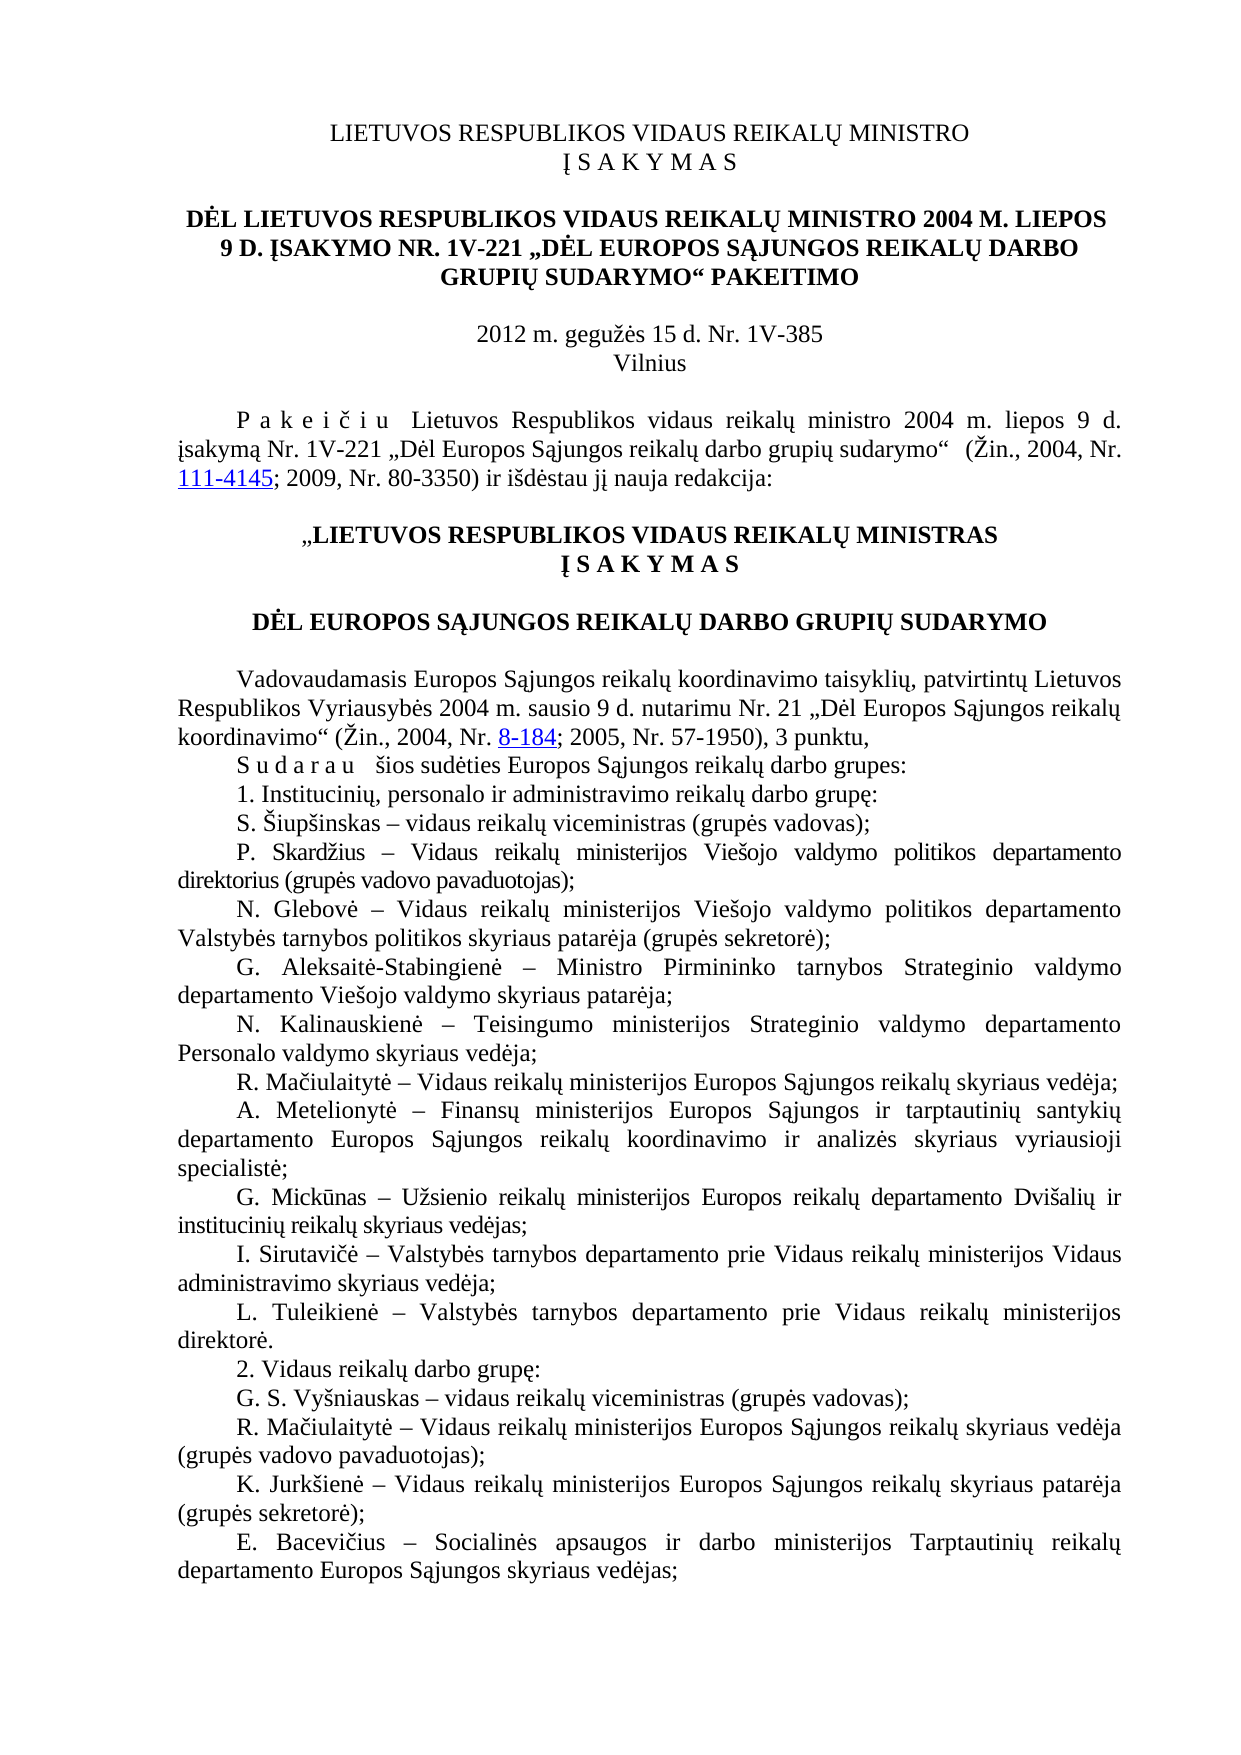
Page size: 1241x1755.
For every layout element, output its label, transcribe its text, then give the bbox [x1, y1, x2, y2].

text L. Tuleikienė – Valstybės tarnybos departamento prie Vidaus reikalų ministerijos direktorė. [177, 1297, 1122, 1354]
text 2012 m. gegužės 15 d. Nr. 1V-385 [177, 319, 1122, 348]
text 2. Vidaus reikalų darbo grupę: [177, 1354, 1122, 1383]
text E. Bacevičius – Socialinės apsaugos ir darbo ministerijos Tarptautinių reikalų departamento Europos Sąjungos skyriaus vedėjas; [177, 1527, 1122, 1584]
text Vadovaudamasis Europos Sąjungos reikalų koordinavimo taisyklių, patvirtintų Lietuvos Respublikos Vyriausybės 2004 m. sausio 9 d. nutarimu Nr. 21 „Dėl Europos Sąjungos reikalų koordinavimo“ (Žin., 2004, Nr. 8-184; 2005, Nr. 57-1950), 3 punktu, [177, 664, 1122, 751]
text I. Sirutavičė – Valstybės tarnybos departamento prie Vidaus reikalų ministerijos Vidaus administravimo skyriaus vedėja; [177, 1239, 1122, 1297]
text Sudarau šios sudėties Europos Sąjungos reikalų darbo grupes: [177, 751, 1122, 779]
text DĖL LIETUVOS RESPUBLIKOS VIDAUS REIKALŲ MINISTro 2004 M. liepos 9 D. įsakymo Nr. 1V-221 „DĖL Europos Sąjungos reikalų darbo grupių sudarymo“ Pakeitimo [177, 204, 1122, 291]
text LIETUVOS RESPUBLIKOS VIDAUS REIKALŲ MINISTrO [177, 118, 1122, 147]
text Vilnius [177, 348, 1122, 377]
text DĖL Europos Sąjungos reikalų darbo grupių sudarymo [177, 607, 1122, 636]
text R. Mačiulaitytė – Vidaus reikalų ministerijos Europos Sąjungos reikalų skyriaus vedėja (grupės vadovo pavaduotojas); [177, 1412, 1122, 1469]
text S. Šiupšinskas – vidaus reikalų viceministras (grupės vadovas); [177, 808, 1122, 837]
text G. Aleksaitė-Stabingienė – Ministro Pirmininko tarnybos Strateginio valdymo departamento Viešojo valdymo skyriaus patarėja; [177, 952, 1122, 1009]
text G. S. Vyšniauskas – vidaus reikalų viceministras (grupės vadovas); [177, 1383, 1122, 1412]
text G. Mickūnas – Užsienio reikalų ministerijos Europos reikalų departamento Dvišalių ir institucinių reikalų skyriaus vedėjas; [177, 1182, 1122, 1239]
text į s a k y m a s [177, 147, 1122, 176]
text P. Skardžius – Vidaus reikalų ministerijos Viešojo valdymo politikos departamento direktorius (grupės vadovo pavaduotojas); [177, 837, 1122, 894]
text R. Mačiulaitytė – Vidaus reikalų ministerijos Europos Sąjungos reikalų skyriaus vedėja; [177, 1067, 1122, 1096]
text A. Metelionytė – Finansų ministerijos Europos Sąjungos ir tarptautinių santykių departamento Europos Sąjungos reikalų koordinavimo ir analizės skyriaus vyriausioji specialistė; [177, 1096, 1122, 1182]
text N. Kalinauskienė – Teisingumo ministerijos Strateginio valdymo departamento Personalo valdymo skyriaus vedėja; [177, 1009, 1122, 1067]
text įsakymas [177, 549, 1122, 578]
text K. Jurkšienė – Vidaus reikalų ministerijos Europos Sąjungos reikalų skyriaus patarėja (grupės sekretorė); [177, 1469, 1122, 1527]
text „lIETUVOS RESPUBLIKOS VIDAUS REIKALŲ MINISTRAS [177, 521, 1122, 549]
text 1. Institucinių, personalo ir administravimo reikalų darbo grupę: [177, 779, 1122, 808]
text Pakeičiu Lietuvos Respublikos vidaus reikalų ministro 2004 m. liepos 9 d. įsakymą Nr. 1V-221 „Dėl Europos Sąjungos reikalų darbo grupių sudarymo“ (Žin., 2004, Nr. 111-4145; 2009, Nr. 80-3350) ir išdėstau jį nauja redakcija: [177, 406, 1122, 492]
text N. Glebovė – Vidaus reikalų ministerijos Viešojo valdymo politikos departamento Valstybės tarnybos politikos skyriaus patarėja (grupės sekretorė); [177, 894, 1122, 952]
